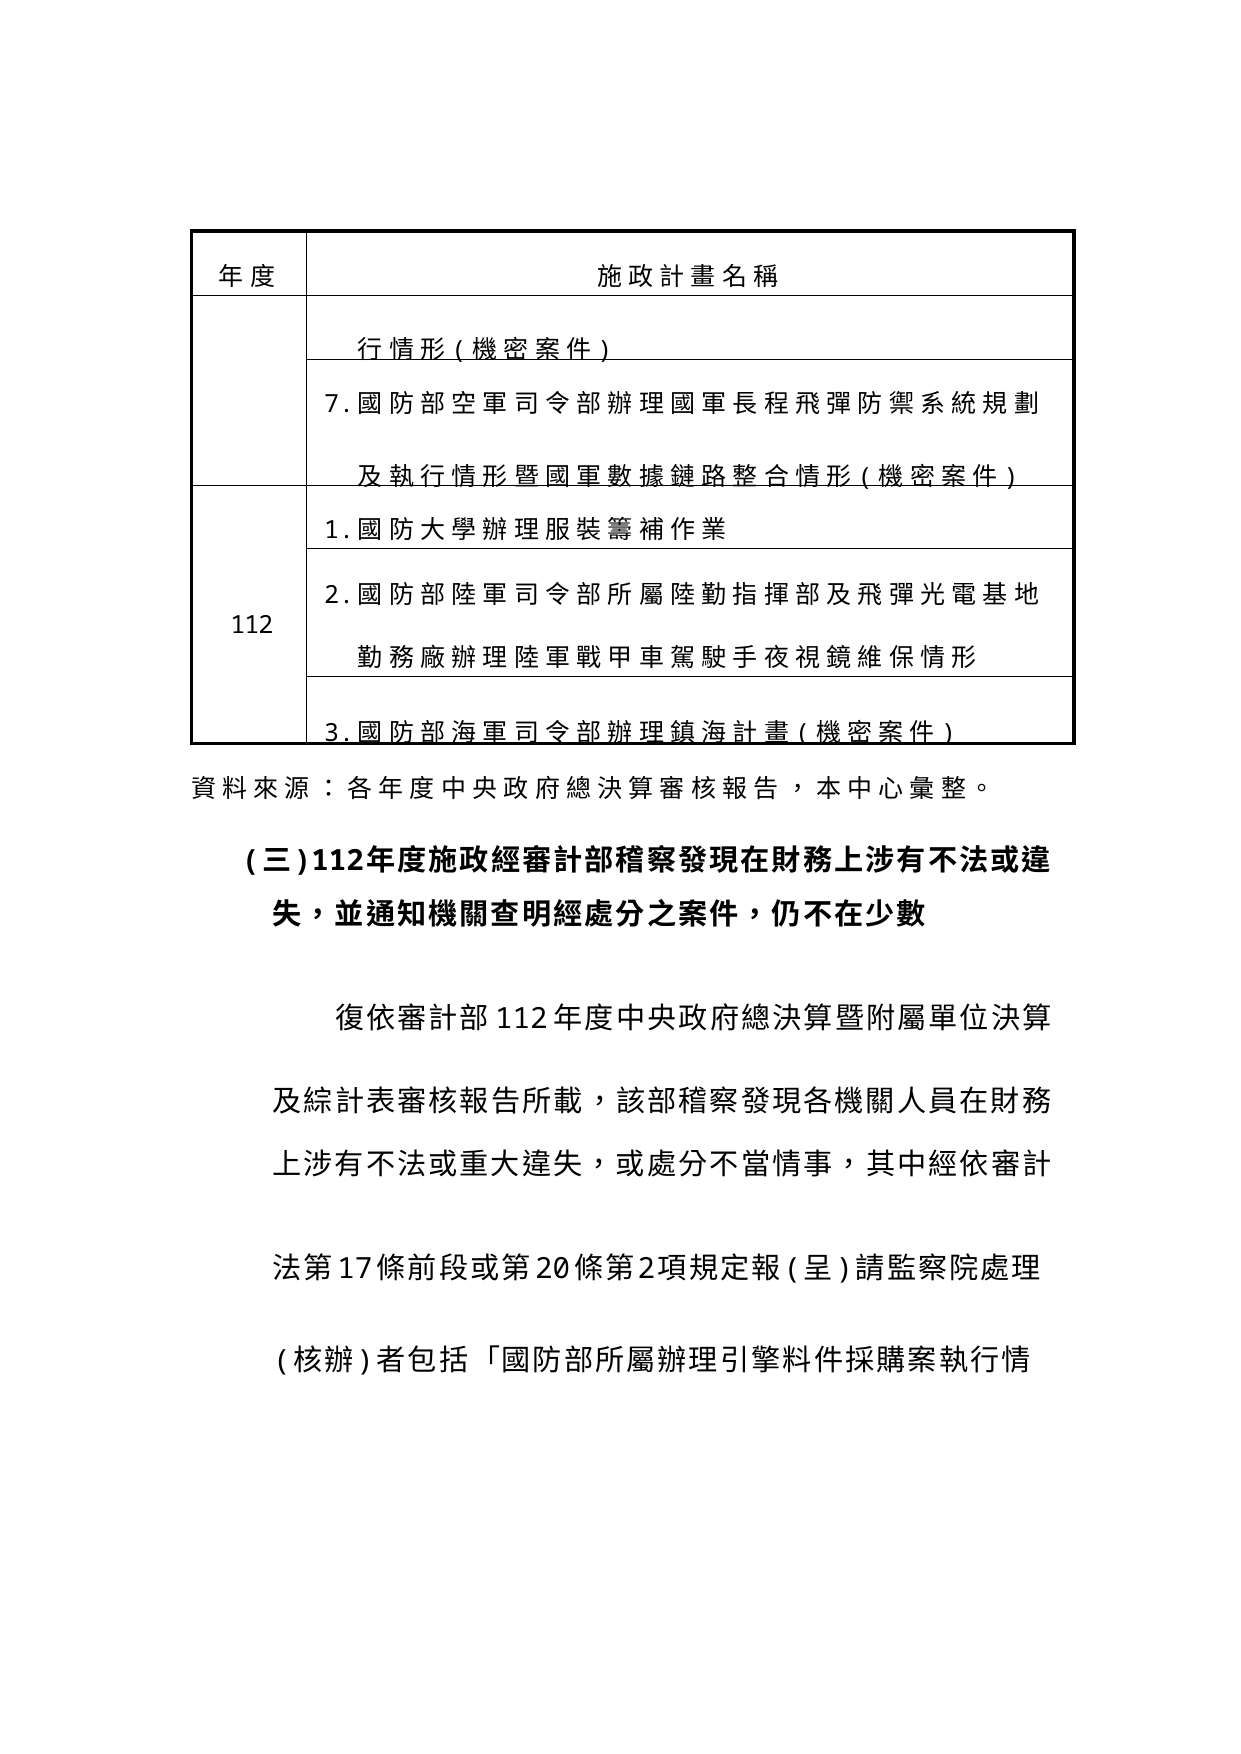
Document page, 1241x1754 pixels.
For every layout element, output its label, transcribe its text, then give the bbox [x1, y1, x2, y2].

text 復依審計部112年度中央政府總決算暨附屬單位決算及綜計表審核報告所載，該部稽察發現各機關人員在財務上涉有不法或重大違失，或處分不當情事，其中經依審計法第17條前段或第20條第2項規定報(呈)請監察院處理(核辦)者包括「國防部所屬辦理引擎料件採購案執行情 [266, 932, 1063, 1370]
text 資料來源：各年度中央政府總決算審核報告，本中心彙整。 [179, 745, 1063, 807]
table_cell 2.國防部陸軍司令部所屬陸勤指揮部及飛彈光電基地勤務廠辦理陸軍戰甲車駕駛手夜視鏡維保情形 [307, 549, 1072, 676]
table_cell 3.國防部海軍司令部辦理鎮海計畫(機密案件) [307, 677, 1072, 742]
table_header 施政計畫名稱 [307, 233, 1072, 295]
table_cell 112 [193, 486, 306, 742]
text (三)112年度施政經審計部稽察發現在財務上涉有不法或違失，並通知機關查明經處分之案件，仍不在少數 [236, 807, 1063, 932]
table_cell 1.國防大學辦理服裝籌補作業 [307, 486, 1072, 548]
table_header 年度 [193, 233, 306, 295]
table_cell [193, 296, 306, 484]
table_cell 行情形(機密案件) [307, 296, 1072, 358]
table_cell 7.國防部空軍司令部辦理國軍長程飛彈防禦系統規劃及執行情形暨國軍數據鏈路整合情形(機密案件) [307, 360, 1072, 484]
